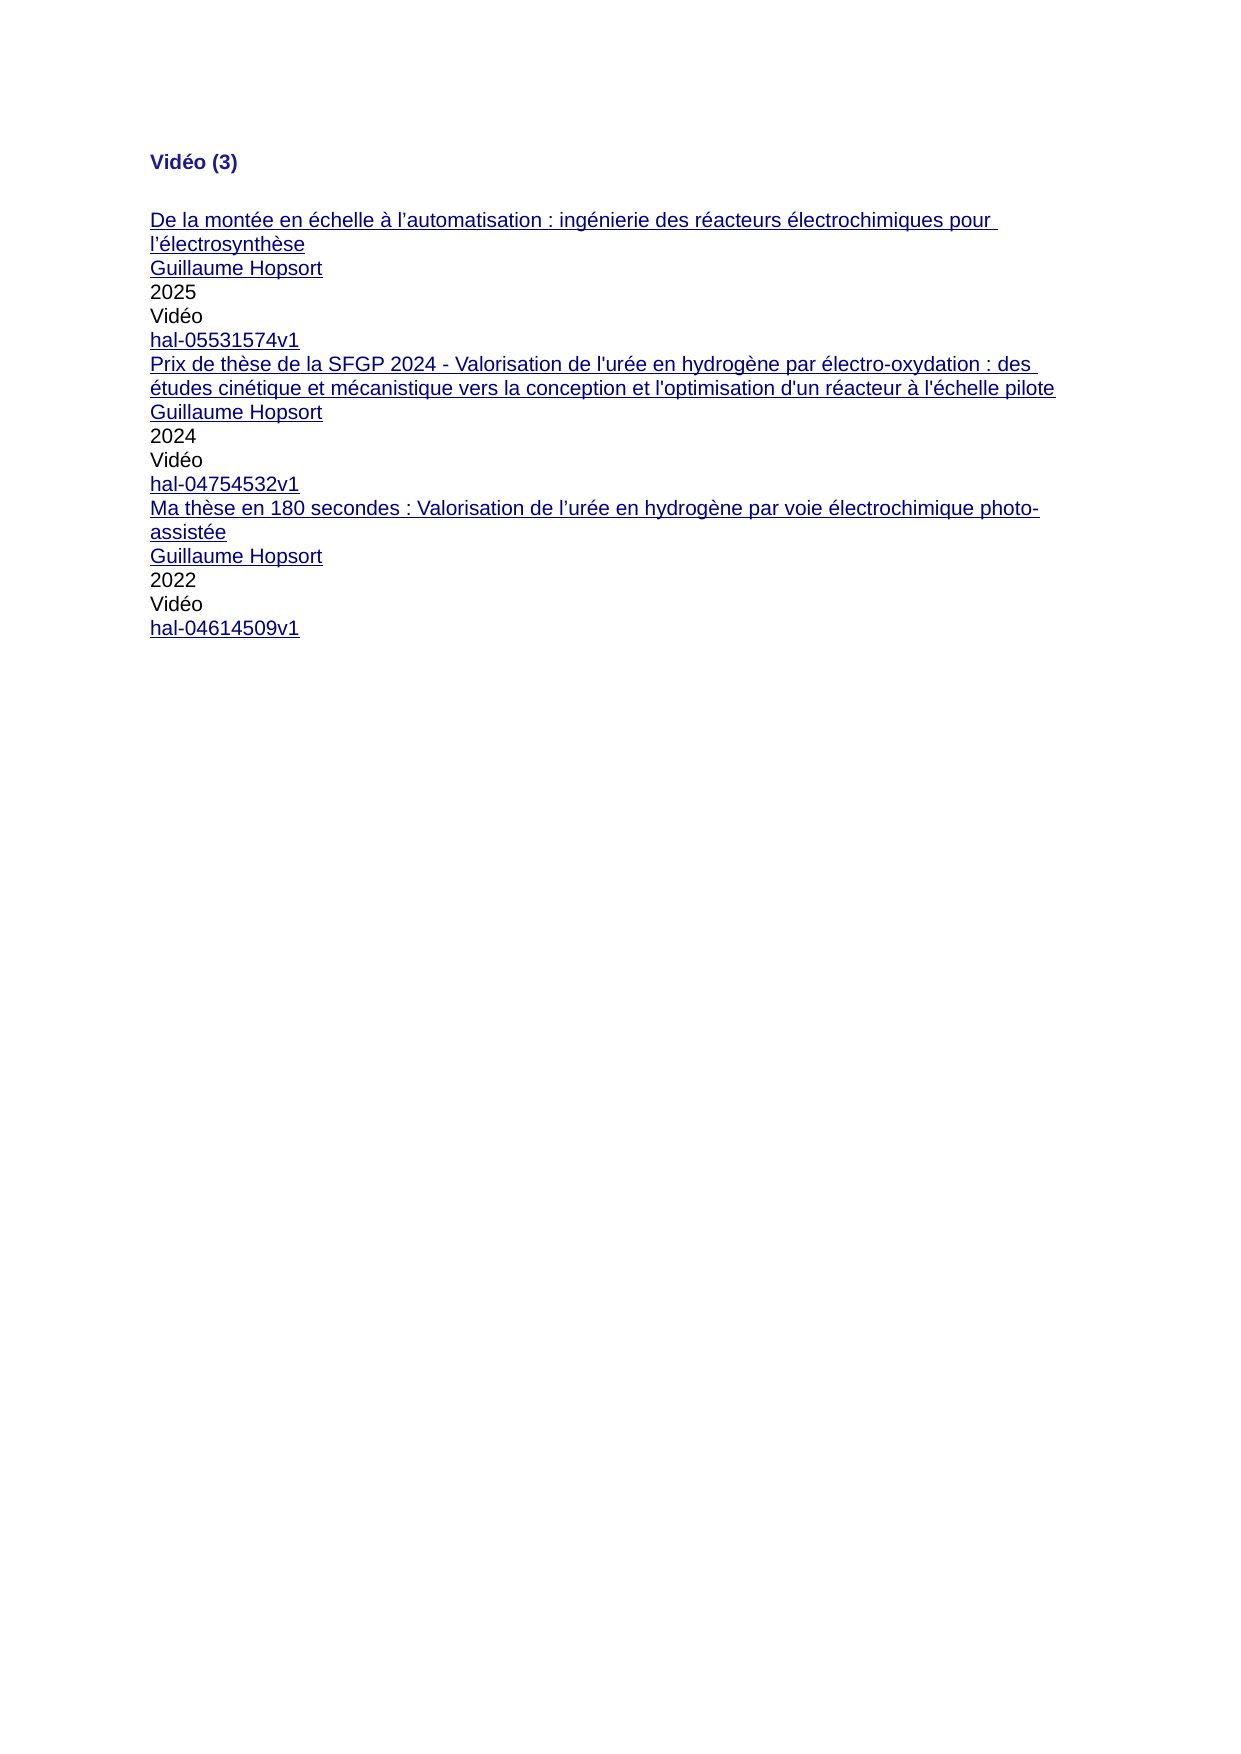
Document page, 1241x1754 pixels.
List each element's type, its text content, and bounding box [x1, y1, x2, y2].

table_cell Prix de thèse de la SFGP 2024 - Valorisation de l'urée en hydrogène par électro-oxydation : des études cinétique et mécanistique vers la conception et l'optimisation d'un réacteur à l'échelle pilote Guillaume Hopsort 2024 Vidéo hal-04754532v1 [150, 352, 1090, 496]
subtitle Vidéo (3) [150, 150, 1090, 174]
table_cell Ma thèse en 180 secondes : Valorisation de l’urée en hydrogène par voie électrochimique photo-assistée Guillaume Hopsort 2022 Vidéo hal-04614509v1 [150, 496, 1090, 639]
table_header De la montée en échelle à l’automatisation : ingénierie des réacteurs électrochimiques pour l’électrosynthèse Guillaume Hopsort 2025 Vidéo hal-05531574v1 [150, 208, 1090, 352]
